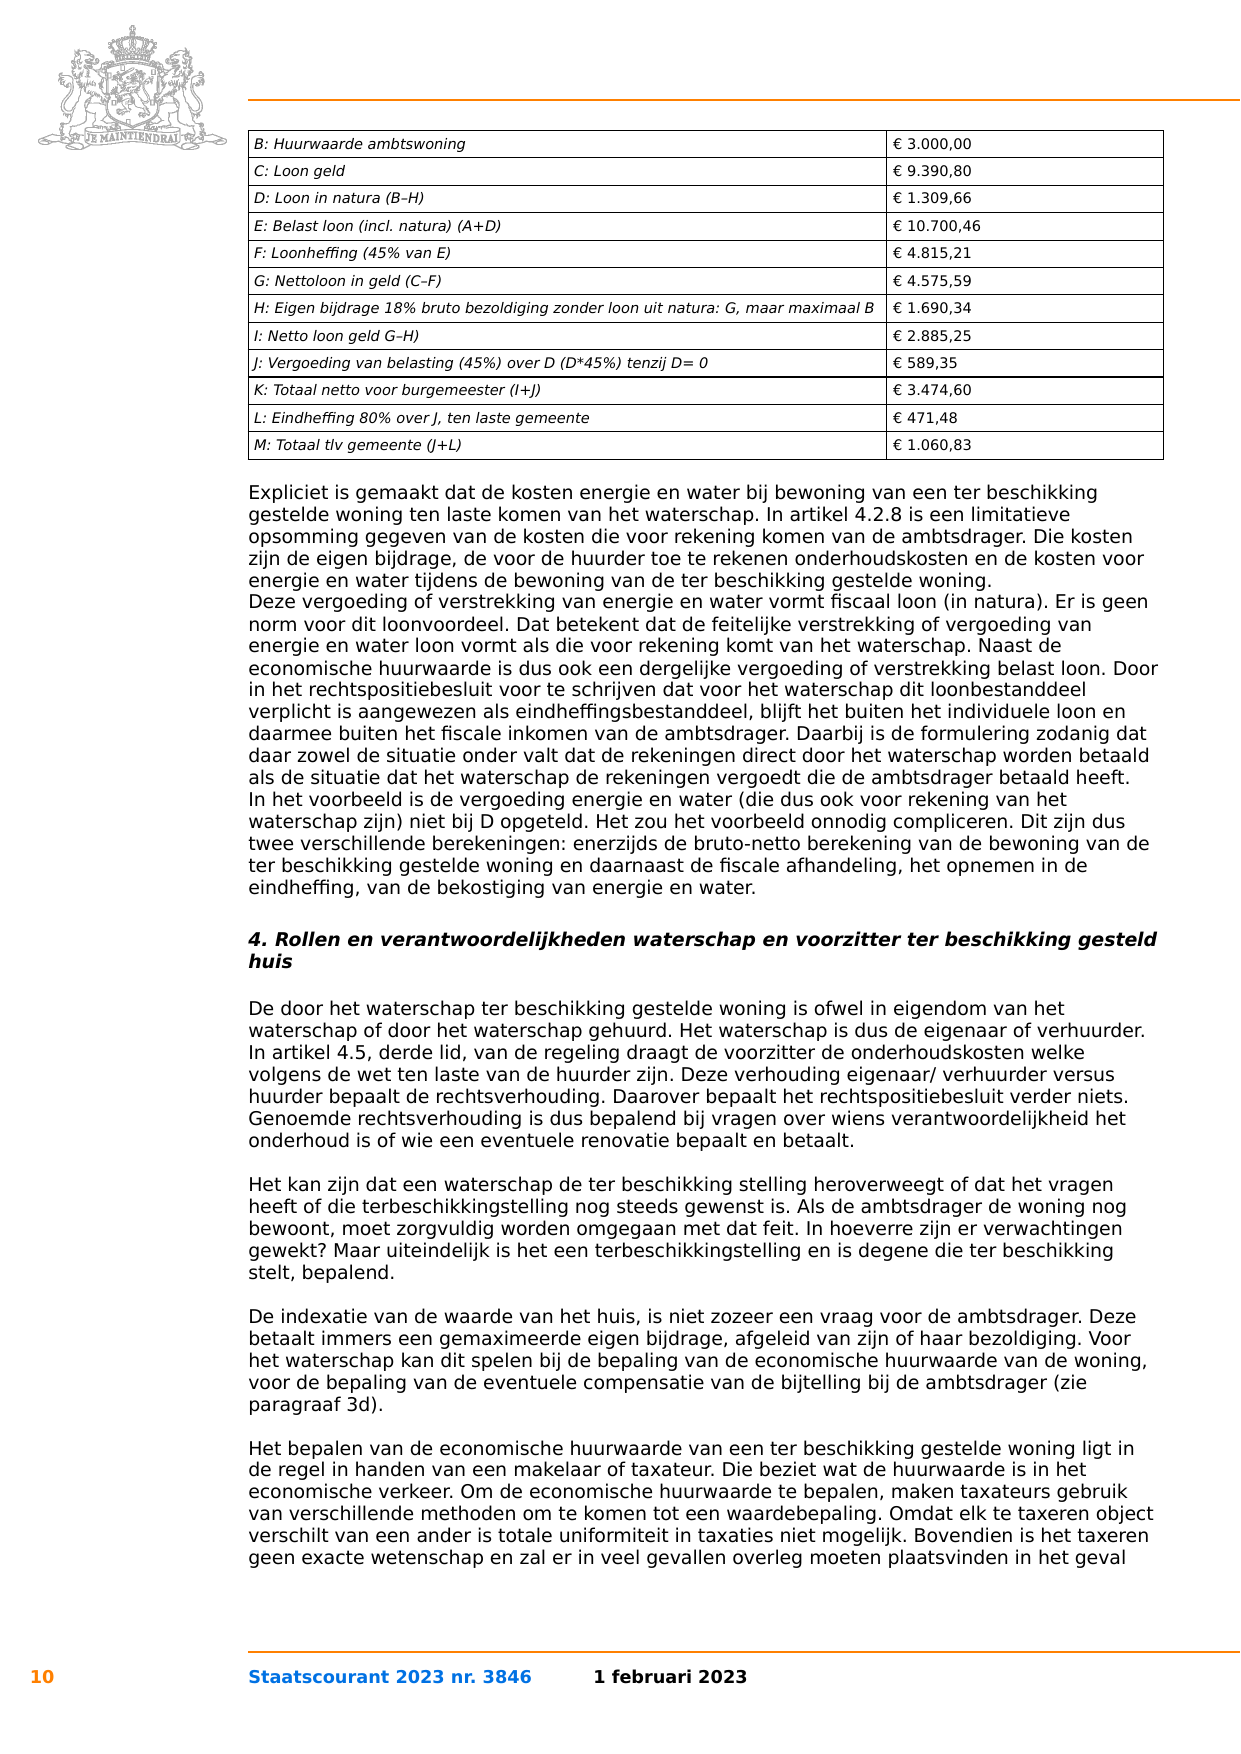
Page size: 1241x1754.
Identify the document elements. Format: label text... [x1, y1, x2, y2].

table_cell € 589,35 [887, 350, 1163, 376]
table_cell € 10.700,46 [887, 213, 1163, 239]
table_cell J: Vergoeding van belasting (45%) over D (D*45%) tenzij D= 0 [249, 350, 886, 376]
text Het bepalen van de economische huurwaarde van een ter beschikking gestelde woning ligt in de regel in handen van een makelaar of taxateur. Die beziet wat de huurwaarde is in het economische verkeer. Om de economische huurwaarde te bepalen, maken taxateurs gebruik van verschillende methoden om te komen tot een waardebepaling. Omdat elk te taxeren object verschilt van een ander is totale uniformiteit in taxaties niet mogelijk. Bovendien is het taxeren geen exacte wetenschap en zal er in veel gevallen overleg moeten plaatsvinden in het geval [248, 1437, 1163, 1569]
table_cell € 1.309,66 [887, 186, 1163, 212]
table_cell H: Eigen bijdrage 18% bruto bezoldiging zonder loon uit natura: G, maar maximaal B [249, 295, 886, 322]
table_cell G: Nettoloon in geld (C–F) [249, 268, 886, 294]
table_cell M: Totaal tlv gemeente (J+L) [249, 432, 886, 459]
table_cell L: Eindheffing 80% over J, ten laste gemeente [249, 405, 886, 431]
table_cell € 4.575,59 [887, 268, 1163, 294]
text Het kan zijn dat een waterschap de ter beschikking stelling heroverweegt of dat het vragen heeft of die terbeschikkingstelling nog steeds gewenst is. Als de ambtsdrager de woning nog bewoont, moet zorgvuldig worden omgegaan met dat feit. In hoeverre zijn er verwachtingen gewekt? Maar uiteindelijk is het een terbeschikkingstelling en is degene die ter beschikking stelt, bepalend. [248, 1174, 1163, 1284]
table_cell € 471,48 [887, 405, 1163, 431]
subtitle 4. Rollen en verantwoordelijkheden waterschap en voorzitter ter beschikking gesteld huis [248, 929, 1163, 973]
table_cell € 9.390,80 [887, 158, 1163, 185]
table_cell C: Loon geld [249, 158, 886, 185]
text Expliciet is gemaakt dat de kosten energie en water bij bewoning van een ter beschikking gestelde woning ten laste komen van het waterschap. In artikel 4.2.8 is een limitatieve opsomming gegeven van de kosten die voor rekening komen van de ambtsdrager. Die kosten zijn de eigen bijdrage, de voor de huurder toe te rekenen onderhoudskosten en de kosten voor energie en water tijdens de bewoning van de ter beschikking gestelde woning. [248, 482, 1163, 591]
picture [38, 25, 227, 150]
table_cell € 2.885,25 [887, 323, 1163, 349]
table_cell € 4.815,21 [887, 241, 1163, 267]
table_cell K: Totaal netto voor burgemeester (I+J) [249, 378, 886, 404]
table_cell F: Loonheffing (45% van E) [249, 241, 886, 267]
table_cell € 3.000,00 [887, 131, 1163, 157]
text Deze vergoeding of verstrekking van energie en water vormt fiscaal loon (in natura). Er is geen norm voor dit loonvoordeel. Dat betekent dat de feitelijke verstrekking of vergoeding van energie en water loon vormt als die voor rekening komt van het waterschap. Naast de economische huurwaarde is dus ook een dergelijke vergoeding of verstrekking belast loon. Door in het rechtspositiebesluit voor te schrijven dat voor het waterschap dit loonbestanddeel verplicht is aangewezen als eindheffingsbestanddeel, blijft het buiten het individuele loon en daarmee buiten het fiscale inkomen van de ambtsdrager. Daarbij is de formulering zodanig dat daar zowel de situatie onder valt dat de rekeningen direct door het waterschap worden betaald als de situatie dat het waterschap de rekeningen vergoedt die de ambtsdrager betaald heeft. [248, 591, 1163, 789]
table_cell I: Netto loon geld G–H) [249, 323, 886, 349]
table_cell E: Belast loon (incl. natura) (A+D) [249, 213, 886, 239]
table_cell € 1.060,83 [887, 432, 1163, 459]
table_cell € 3.474,60 [887, 378, 1163, 404]
table_cell € 1.690,34 [887, 295, 1163, 322]
text De indexatie van de waarde van het huis, is niet zozeer een vraag voor de ambtsdrager. Deze betaalt immers een gemaximeerde eigen bijdrage, afgeleid van zijn of haar bezoldiging. Voor het waterschap kan dit spelen bij de bepaling van de economische huurwaarde van de woning, voor de bepaling van de eventuele compensatie van de bijtelling bij de ambtsdrager (zie paragraaf 3d). [248, 1306, 1163, 1416]
text De door het waterschap ter beschikking gestelde woning is ofwel in eigendom van het waterschap of door het waterschap gehuurd. Het waterschap is dus de eigenaar of verhuurder. In artikel 4.5, derde lid, van de regeling draagt de voorzitter de onderhoudskosten welke volgens de wet ten laste van de huurder zijn. Deze verhouding eigenaar/ verhuurder versus huurder bepaalt de rechtsverhouding. Daarover bepaalt het rechtspositiebesluit verder niets. Genoemde rechtsverhouding is dus bepalend bij vragen over wiens verantwoordelijkheid het onderhoud is of wie een eventuele renovatie bepaalt en betaalt. [248, 998, 1163, 1152]
table_cell D: Loon in natura (B–H) [249, 186, 886, 212]
text In het voorbeeld is de vergoeding energie en water (die dus ook voor rekening van het waterschap zijn) niet bij D opgeteld. Het zou het voorbeeld onnodig compliceren. Dit zijn dus twee verschillende berekeningen: enerzijds de bruto-netto berekening van de bewoning van de ter beschikking gestelde woning en daarnaast de fiscale afhandeling, het opnemen in de eindheffing, van de bekostiging van energie en water. [248, 789, 1163, 899]
table_cell B: Huurwaarde ambtswoning [249, 131, 886, 157]
